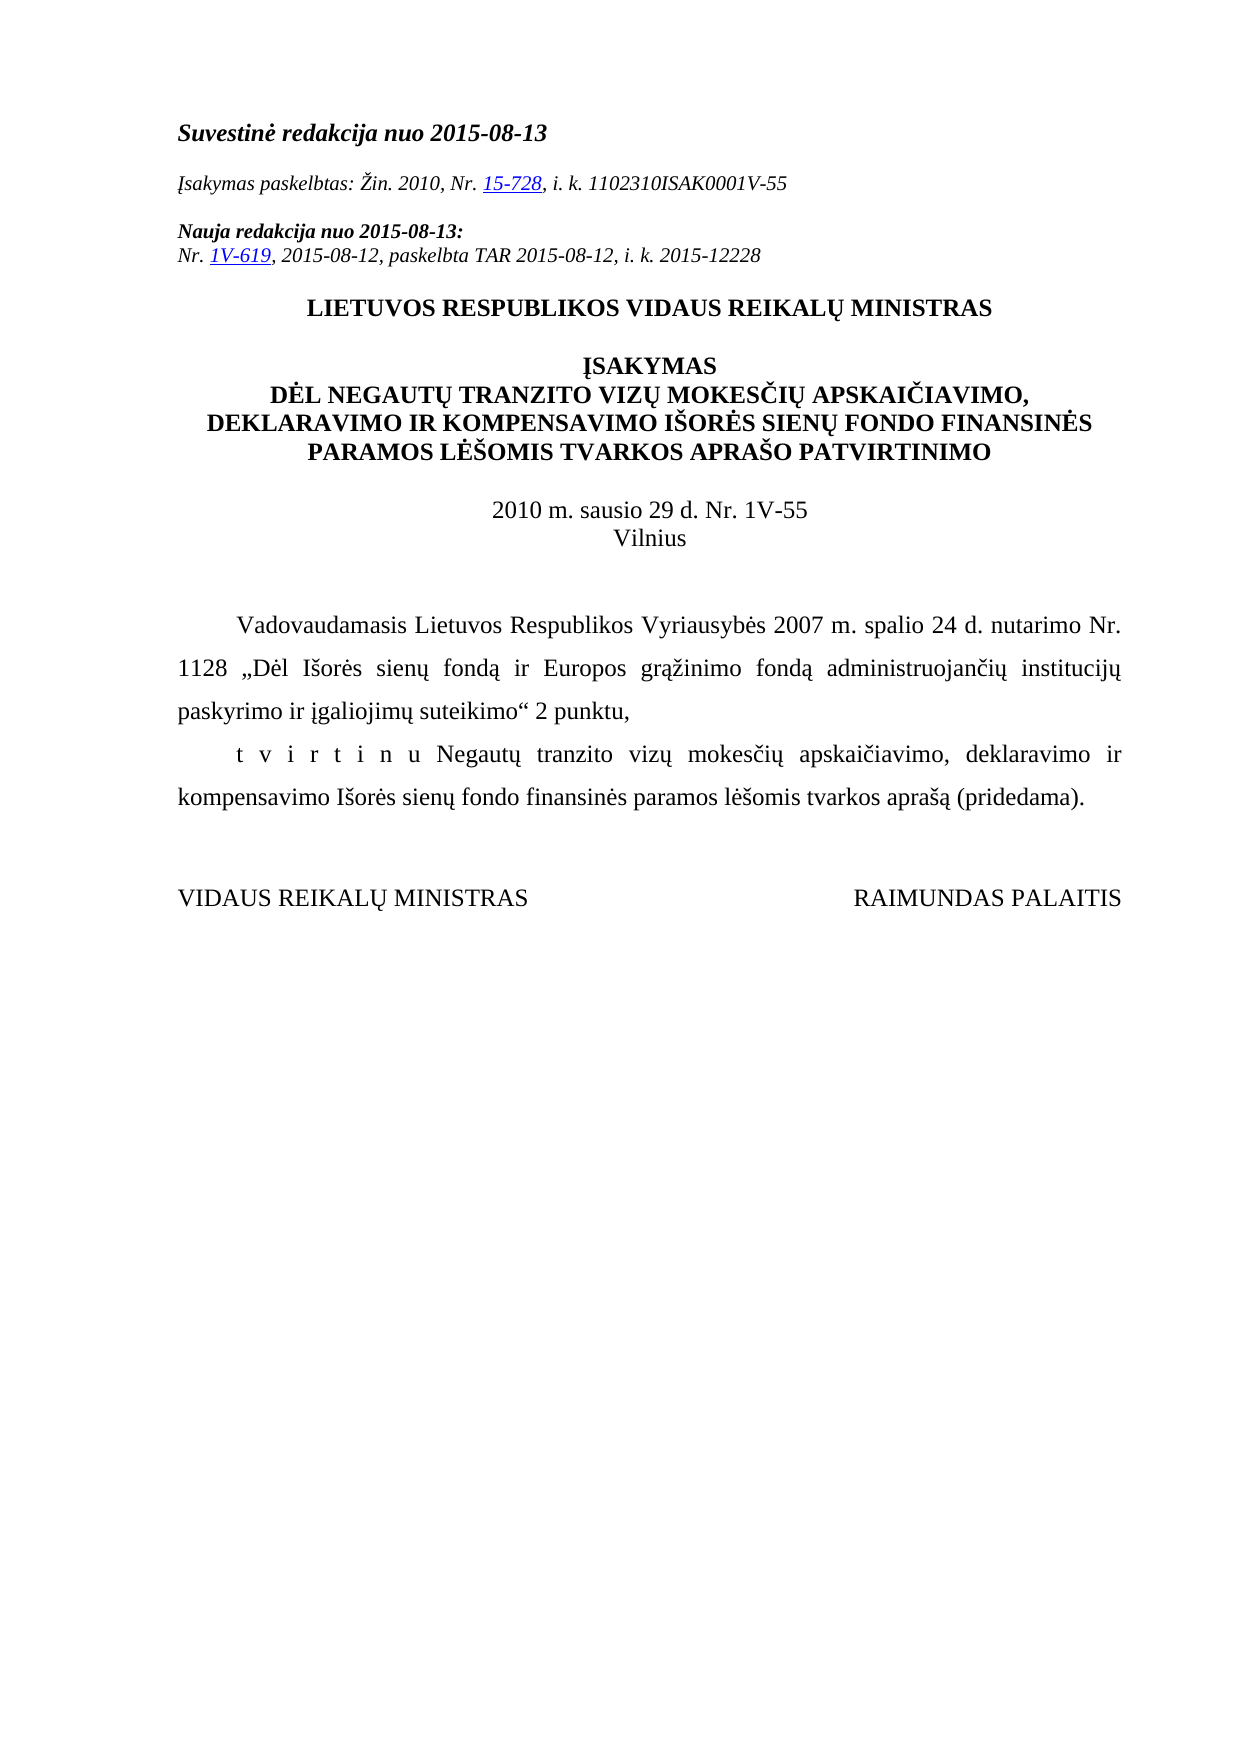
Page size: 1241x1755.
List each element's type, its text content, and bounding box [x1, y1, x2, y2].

text LIETUVOS RESPUBLIKOS VIDAUS REIKALŲ MINISTRAS [177, 293, 1122, 322]
text DĖL NEGAUTŲ TRANZITO VIZŲ MOKESČIŲ APSKAIČIAVIMO, DEKLARAVIMO IR KOMPENSAVIMO IŠORĖS SIENŲ FONDO FINANSINĖS PARAMOS LĖŠOMIS TVARKOS APRAŠO PATVIRTINIMO [177, 380, 1122, 466]
text Nr. 1V-619, 2015-08-12, paskelbta TAR 2015-08-12, i. k. 2015-12228 [177, 243, 1122, 267]
text Nauja redakcija nuo 2015-08-13: [177, 219, 1122, 243]
text Vidaus reikalų ministras Raimundas Palaitis [177, 883, 1122, 912]
text Vadovaudamasis Lietuvos Respublikos Vyriausybės 2007 m. spalio 24 d. nutarimo Nr. 1128 „Dėl Išorės sienų fondą ir Europos grąžinimo fondą administruojančių institucijų paskyrimo ir įgaliojimų suteikimo“ 2 punktu, [177, 610, 1122, 725]
text Suvestinė redakcija nuo 2015-08-13 [177, 118, 1122, 147]
text t v i r t i n u Negautų tranzito vizų mokesčių apskaičiavimo, deklaravimo ir kompensavimo Išorės sienų fondo finansinės paramos lėšomis tvarkos aprašą (pridedama). [177, 739, 1122, 811]
text ĮSAKYMAS [177, 351, 1122, 380]
text 2010 m. sausio 29 d. Nr. 1V-55 [177, 495, 1122, 523]
text Vilnius [177, 523, 1122, 552]
text Įsakymas paskelbtas: Žin. 2010, Nr. 15-728, i. k. 1102310ISAK0001V-55 [177, 171, 1122, 195]
